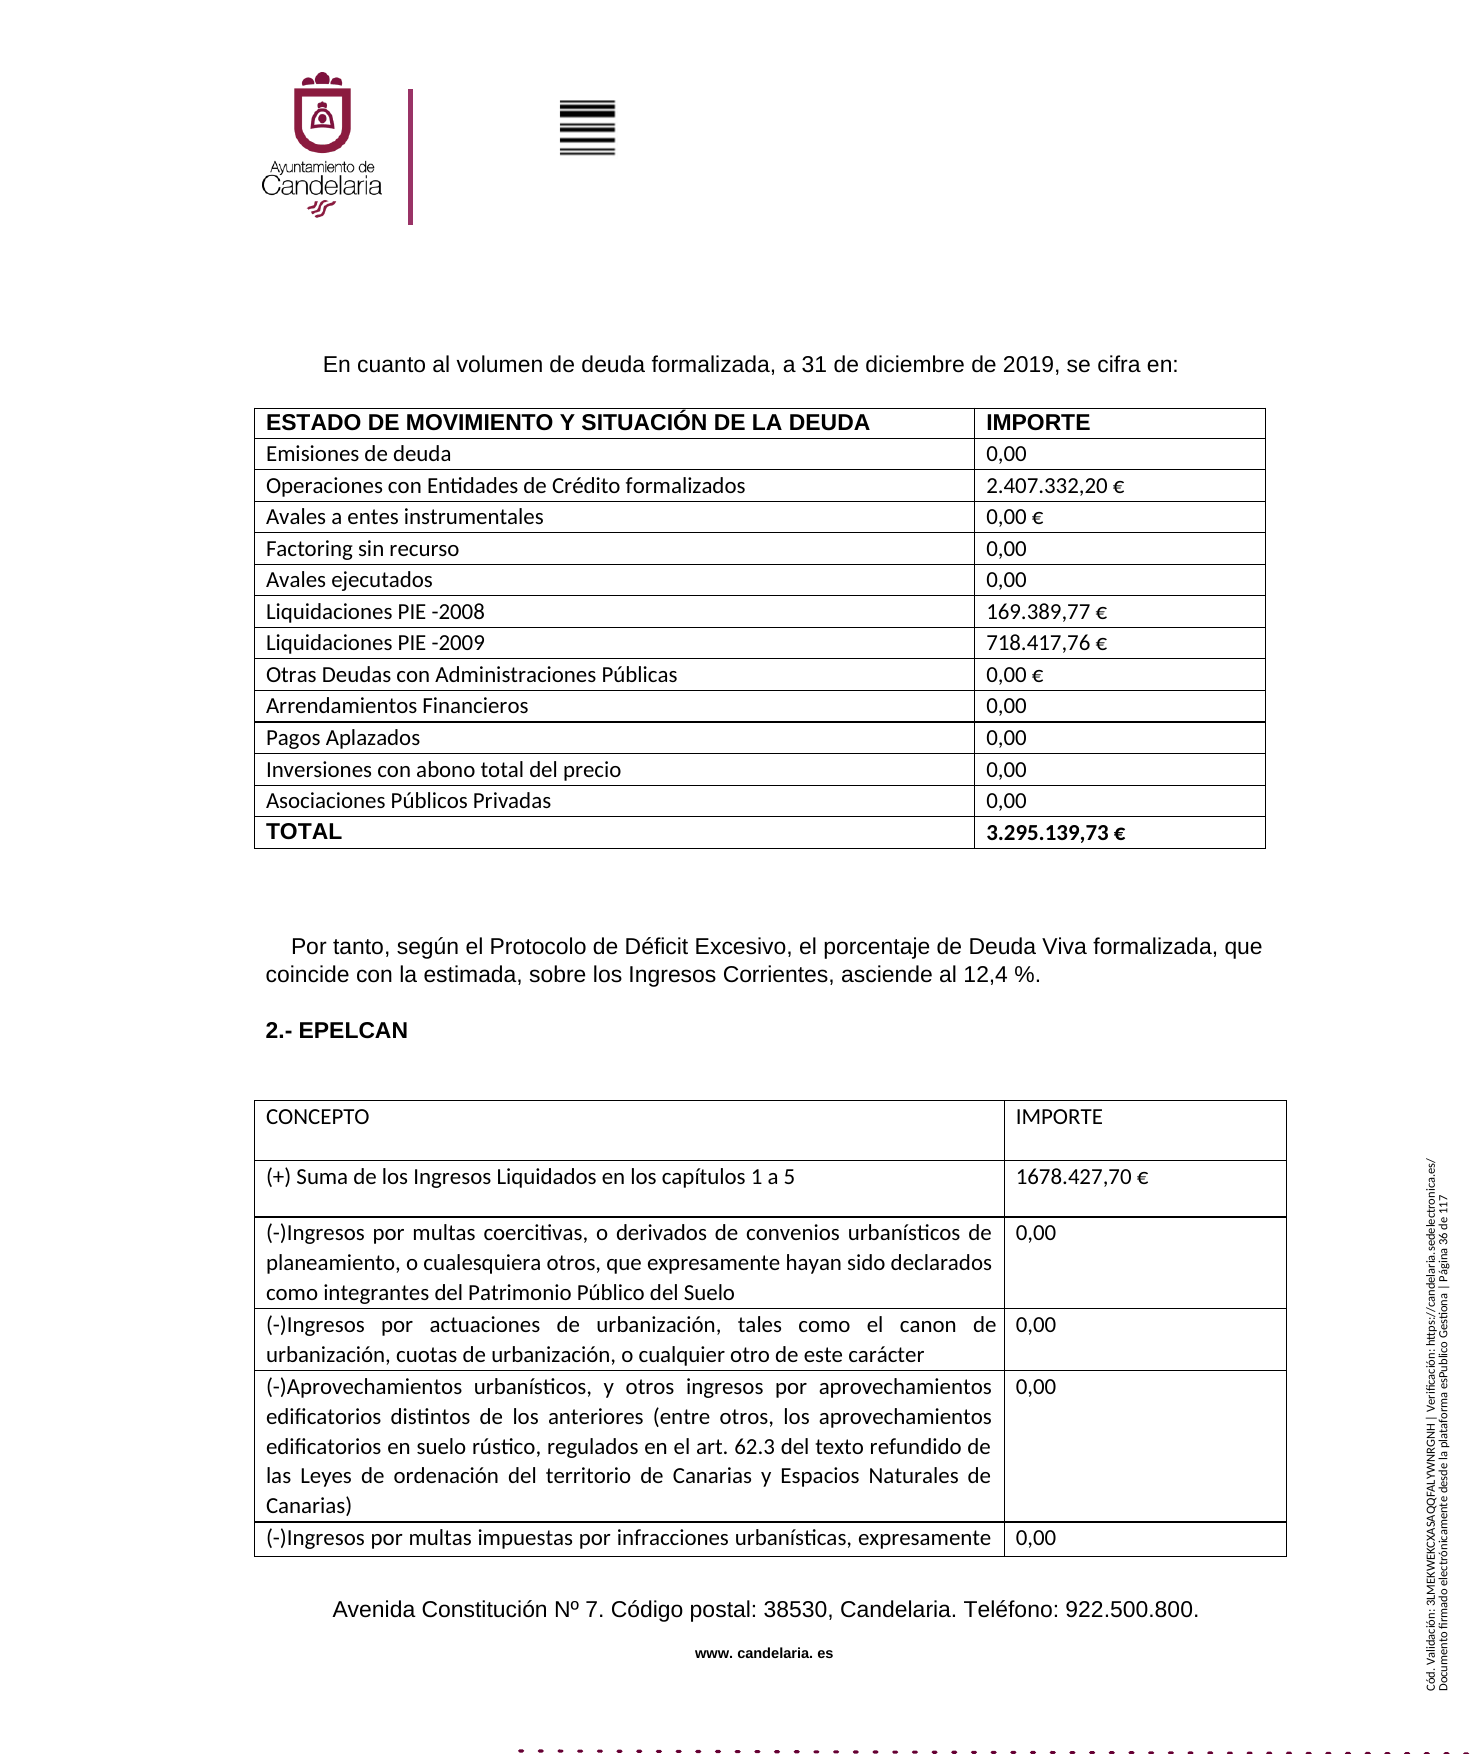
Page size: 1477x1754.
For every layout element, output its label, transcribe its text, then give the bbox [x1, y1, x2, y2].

text Por tanto, según el Protocolo de Déficit Excesivo, el porcentaje de Deuda Viva formalizada, que coincide con la estimada, sobre los Ingresos Corrientes, asciende al 12,4 %. [265, 933, 1263, 987]
text En cuanto al volumen de deuda formalizada, a 31 de diciembre de 2019, se cifra en: [265, 351, 1263, 378]
table_cell 3.295.139,73 € [975, 817, 1265, 848]
text 2.- EPELCAN [265, 1017, 1263, 1043]
table_cell Avales ejecutados [255, 565, 974, 595]
table_cell Emisiones de deuda [255, 439, 974, 469]
table_header CONCEPTO [255, 1101, 1004, 1160]
table_cell (+) Suma de los Ingresos Liquidados en los capítulos 1 a 5 [255, 1161, 1004, 1216]
table_cell 0,00 [1005, 1523, 1286, 1556]
table_header ESTADO DE MOVIMIENTO Y SITUACIÓN DE LA DEUDA [255, 409, 974, 437]
table_cell 0,00 [975, 533, 1265, 564]
table_cell Arrendamientos Financieros [255, 691, 974, 721]
table_header IMPORTE [1005, 1101, 1286, 1160]
table_cell TOTAL [255, 817, 974, 848]
table_cell 0,00 [975, 754, 1265, 784]
table_cell Avales a entes instrumentales [255, 502, 974, 532]
table_cell 0,00 [1005, 1309, 1286, 1370]
table_cell 0,00 [1005, 1218, 1286, 1308]
table_cell (-)Aprovechamientos urbanísticos, y otros ingresos por aprovechamientos edificatorios distintos de los anteriores (entre otros, los aprovechamientos edificatorios en suelo rústico, regulados en el art. 62.3 del texto refundido de las Leyes de ordenación del territorio de Canarias y Espacios Naturales de Canarias) [255, 1371, 1004, 1521]
table_cell 0,00 [1005, 1371, 1286, 1521]
table_cell Operaciones con Entidades de Crédito formalizados [255, 470, 974, 501]
table_cell 0,00 [975, 786, 1265, 816]
table_cell 169.389,77 € [975, 596, 1265, 627]
table_cell 718.417,76 € [975, 628, 1265, 658]
table_cell 0,00 € [975, 659, 1265, 690]
table_cell Liquidaciones PIE -2009 [255, 628, 974, 658]
table_cell (-)Ingresos por multas coercitivas, o derivados de convenios urbanísticos de planeamiento, o cualesquiera otros, que expresamente hayan sido declarados como integrantes del Patrimonio Público del Suelo [255, 1218, 1004, 1308]
table_cell (-)Ingresos por multas impuestas por infracciones urbanísticas, expresamente [255, 1523, 1004, 1556]
table_cell Inversiones con abono total del precio [255, 754, 974, 784]
table_cell Asociaciones Públicos Privadas [255, 786, 974, 816]
table_cell 0,00 € [975, 502, 1265, 532]
table_cell 0,00 [975, 565, 1265, 595]
table_header IMPORTE [975, 409, 1265, 437]
table_cell 2.407.332,20 € [975, 470, 1265, 501]
table_cell Pagos Aplazados [255, 723, 974, 753]
table_cell (-)Ingresos por actuaciones de urbanización, tales como el canon de urbanización, cuotas de urbanización, o cualquier otro de este carácter [255, 1309, 1004, 1370]
table_cell 0,00 [975, 439, 1265, 469]
table_cell Otras Deudas con Administraciones Públicas [255, 659, 974, 690]
table_cell 0,00 [975, 691, 1265, 721]
table_cell Factoring sin recurso [255, 533, 974, 564]
table_cell 1678.427,70 € [1005, 1161, 1286, 1216]
table_cell Liquidaciones PIE -2008 [255, 596, 974, 627]
table_cell 0,00 [975, 723, 1265, 753]
